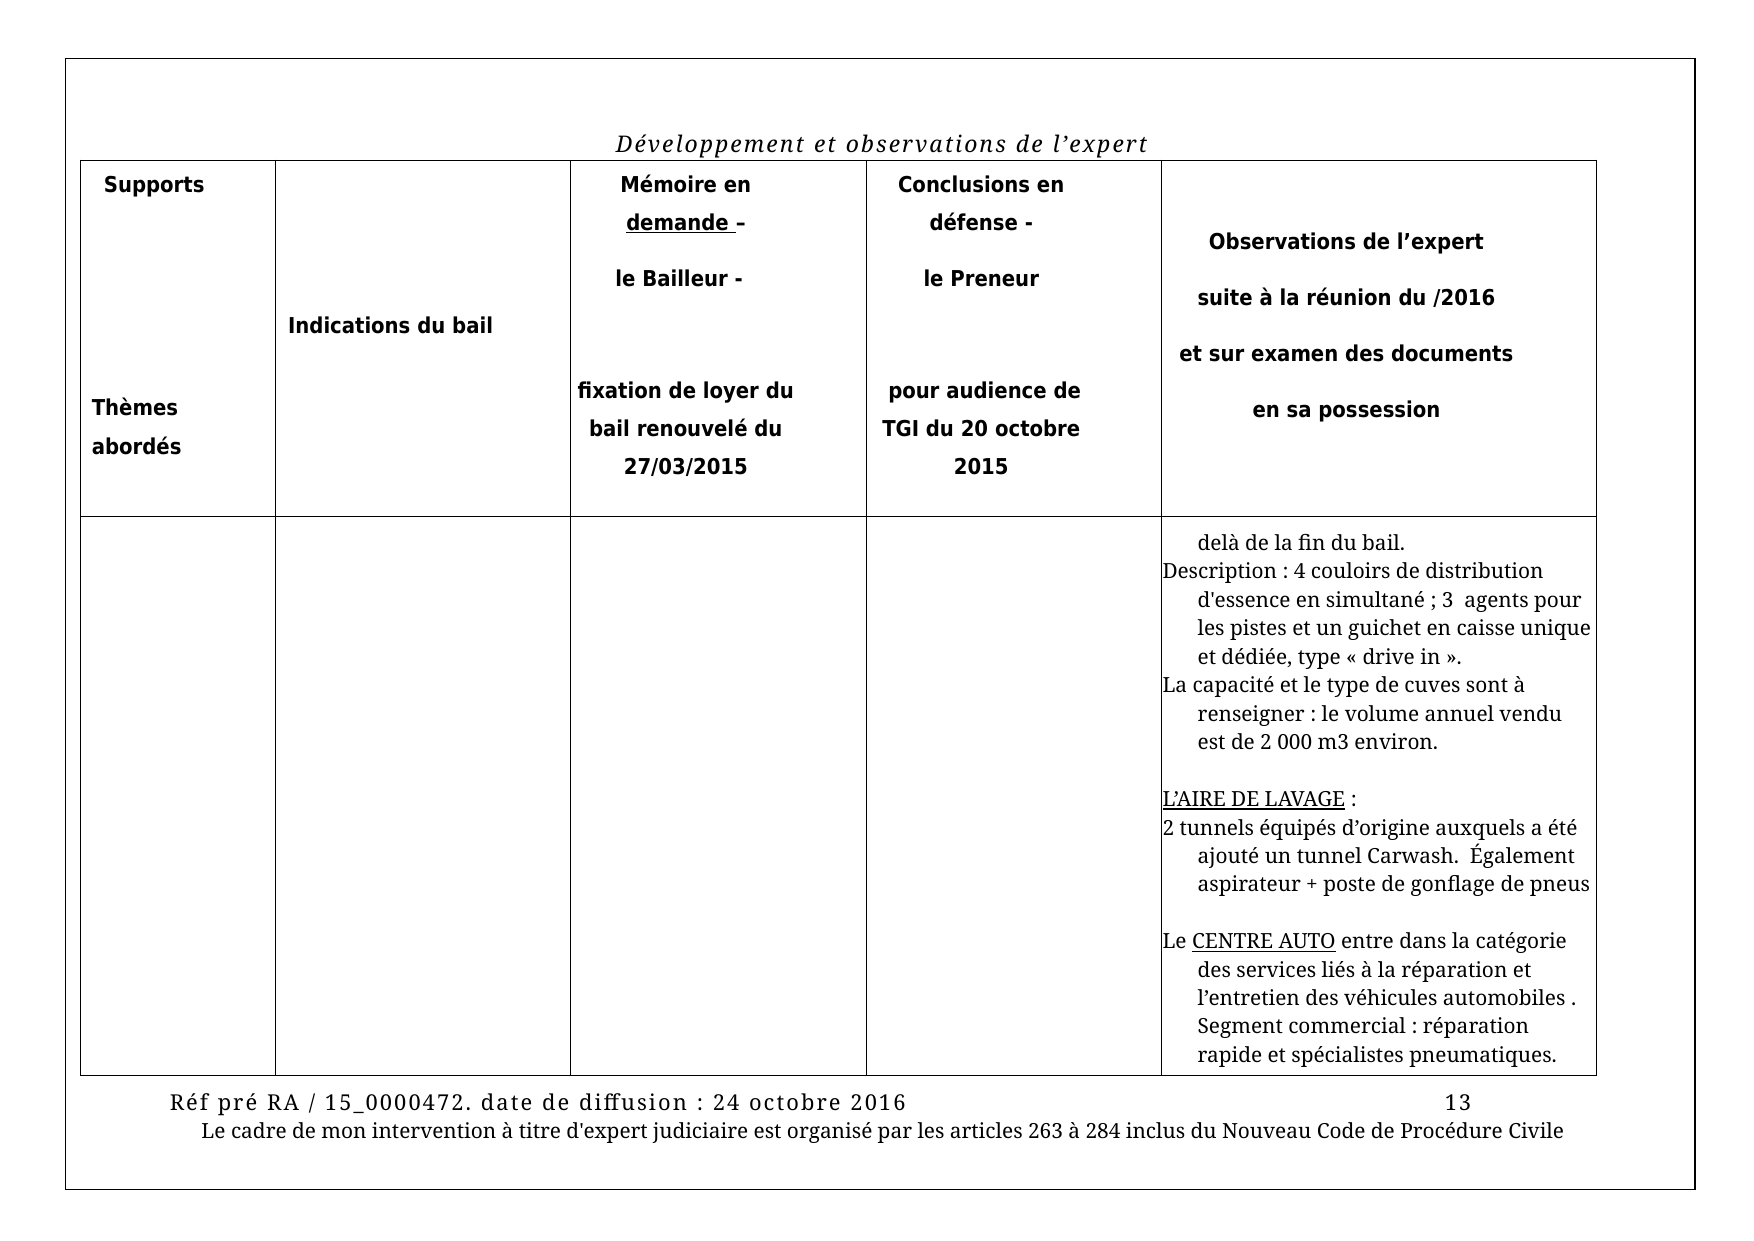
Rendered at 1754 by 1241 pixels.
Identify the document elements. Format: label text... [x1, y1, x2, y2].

table_cell [867, 517, 1161, 1074]
table_cell [81, 517, 275, 1074]
table_cell delà de la fin du bail. Description : 4 couloirs de distribution d'essence en simultané ; 3 agents pour les pistes et un guichet en caisse unique et dédiée, type « drive in ». La capacité et le type de cuves sont à renseigner : le volume annuel vendu est de 2 000 m3 environ. L’AIRE DE LAVAGE : 2 tunnels équipés d’origine auxquels a été ajouté un tunnel Carwash. Également aspirateur + poste de gonflage de pneus Le CENTRE AUTO entre dans la catégorie des services liés à la réparation et l’entretien des véhicules automobiles . Segment commercial : réparation rapide et spécialistes pneumatiques. [1162, 517, 1596, 1074]
table_header Conclusions en défense - le Preneur pour audience de TGI du 20 octobre 2015 [867, 161, 1161, 516]
table_header Observations de l’expert suite à la réunion du /2016 et sur examen des documents en sa possession [1162, 161, 1596, 516]
table_header Mémoire en demande – le Bailleur - fixation de loyer du bail renouvelé du 27/03/2015 [571, 161, 866, 516]
table_header Supports Thèmes abordés [81, 161, 275, 516]
table_header Indications du bail [276, 161, 570, 516]
table_cell [571, 517, 866, 1074]
table_cell [276, 517, 570, 1074]
